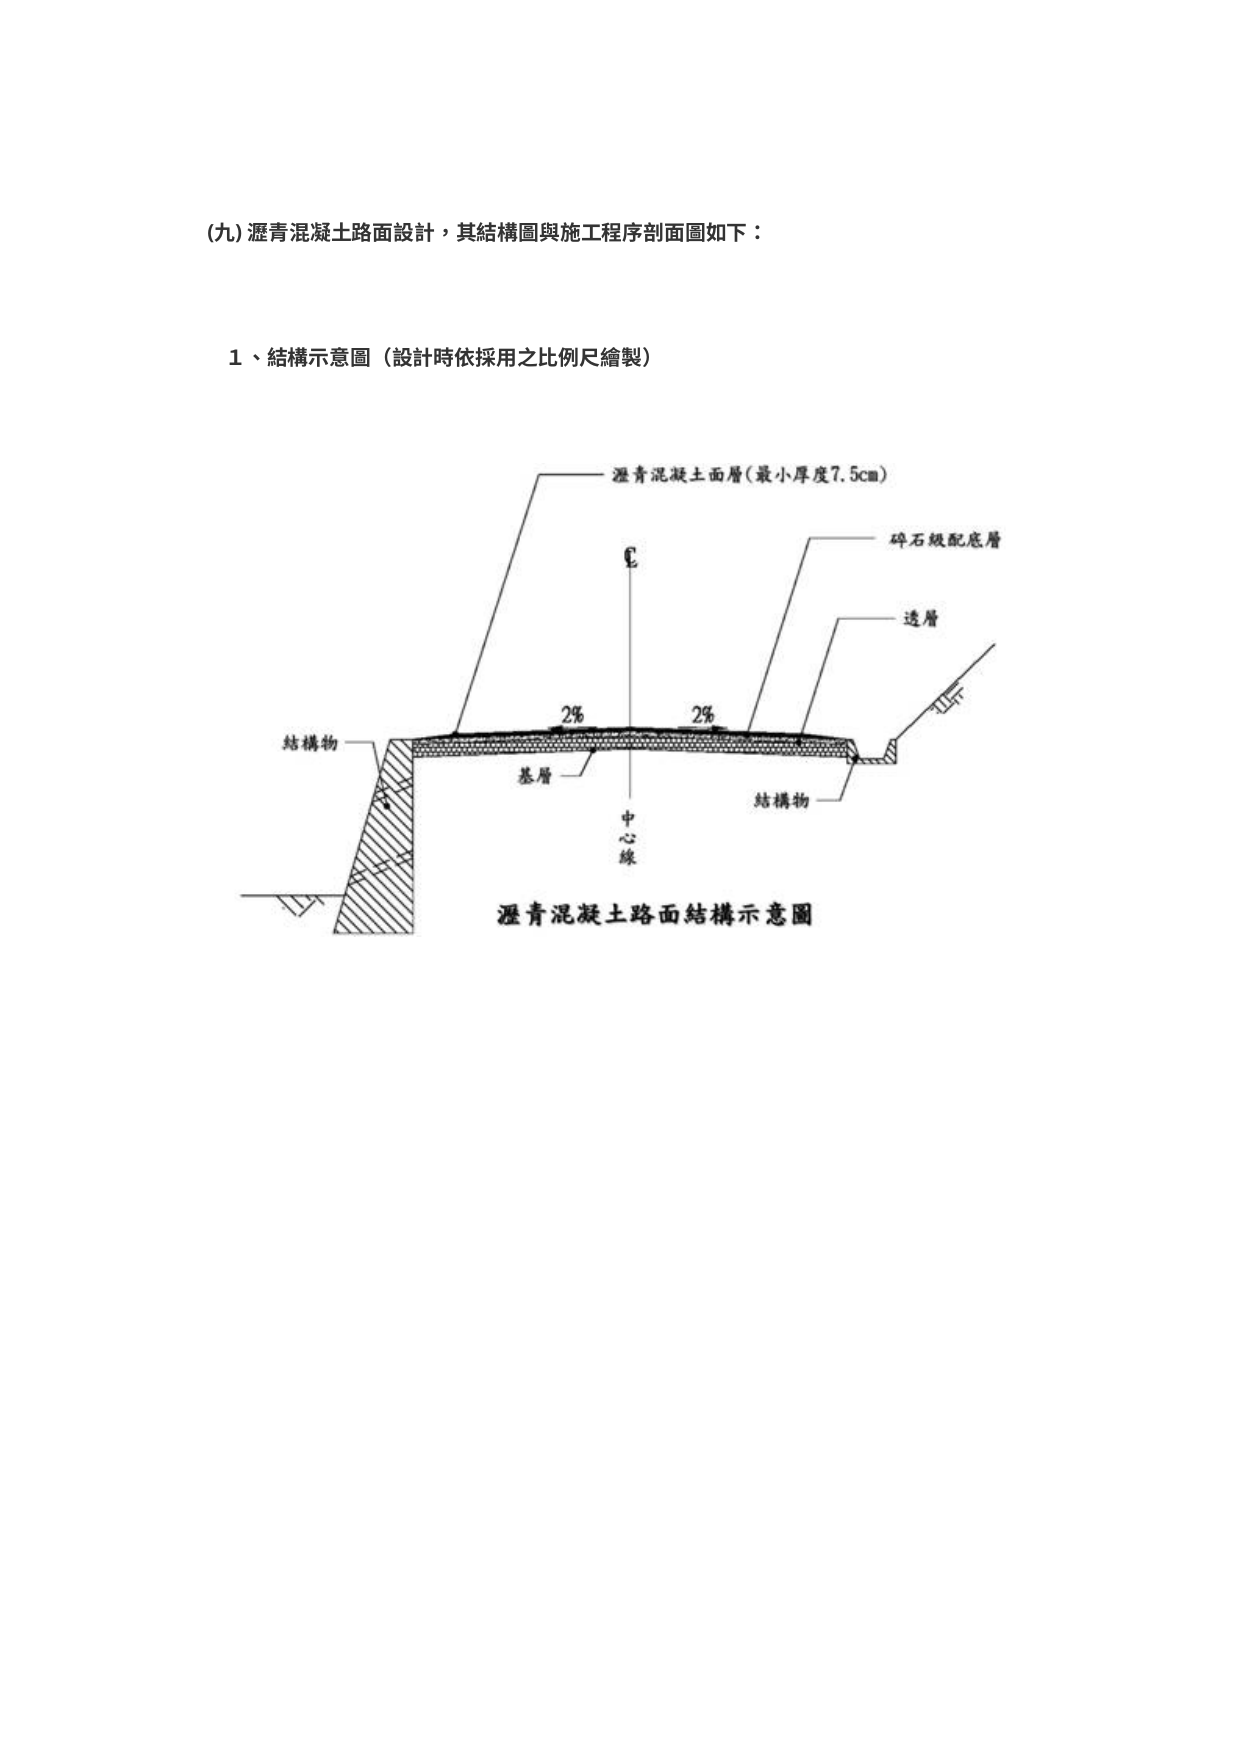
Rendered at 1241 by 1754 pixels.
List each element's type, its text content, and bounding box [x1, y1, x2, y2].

text (九) 瀝青混凝土路面設計，其結構圖與施工程序剖面圖如下： [207, 189, 1098, 252]
text １、結構示意圖（設計時依採用之比例尺繪製） [225, 314, 1098, 377]
